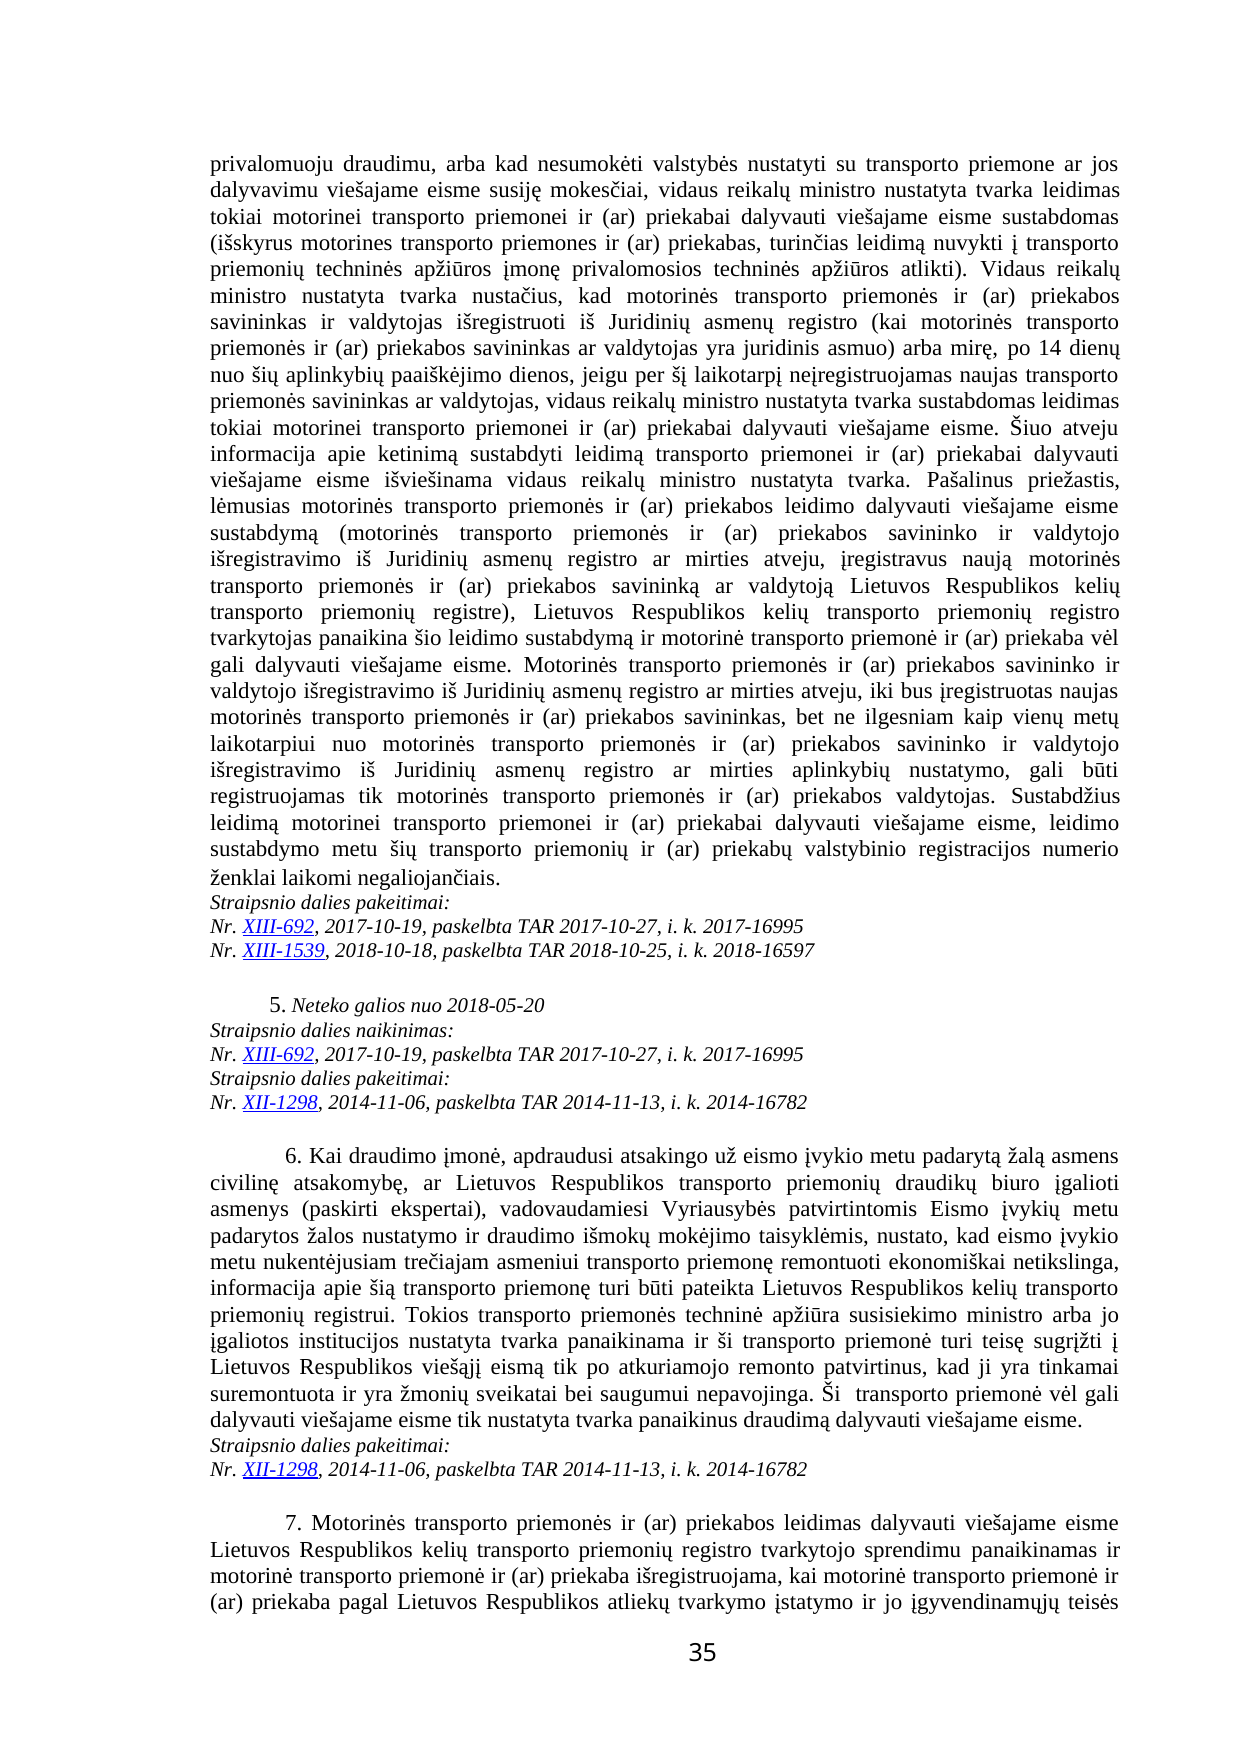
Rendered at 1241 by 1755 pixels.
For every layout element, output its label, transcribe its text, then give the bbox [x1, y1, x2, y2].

text Nr. XII-1298, 2014-11-06, paskelbta TAR 2014-11-13, i. k. 2014-16782 [210, 1090, 1120, 1114]
text Nr. XIII-692, 2017-10-19, paskelbta TAR 2017-10-27, i. k. 2017-16995 [210, 914, 1120, 938]
text Nr. XII-1298, 2014-11-06, paskelbta TAR 2014-11-13, i. k. 2014-16782 [210, 1457, 1120, 1481]
text Straipsnio dalies pakeitimai: [210, 1066, 1120, 1090]
text privalomuoju draudimu, arba kad nesumokėti valstybės nustatyti su transporto priemone ar jos dalyvavimu viešajame eisme susiję mokesčiai, vidaus reikalų ministro nustatyta tvarka leidimas tokiai motorinei transporto priemonei ir (ar) priekabai dalyvauti viešajame eisme sustabdomas (išskyrus motorines transporto priemones ir (ar) priekabas, turinčias leidimą nuvykti į transporto priemonių techninės apžiūros įmonę privalomosios techninės apžiūros atlikti). Vidaus reikalų ministro nustatyta tvarka nustačius, kad motorinės transporto priemonės ir (ar) priekabos savininkas ir valdytojas išregistruoti iš Juridinių asmenų registro (kai motorinės transporto priemonės ir (ar) priekabos savininkas ar valdytojas yra juridinis asmuo) arba mirę, po 14 dienų nuo šių aplinkybių paaiškėjimo dienos, jeigu per šį laikotarpį neįregistruojamas naujas transporto priemonės savininkas ar valdytojas, vidaus reikalų ministro nustatyta tvarka sustabdomas leidimas tokiai motorinei transporto priemonei ir (ar) priekabai dalyvauti viešajame eisme. Šiuo atveju informacija apie ketinimą sustabdyti leidimą transporto priemonei ir (ar) priekabai dalyvauti viešajame eisme išviešinama vidaus reikalų ministro nustatyta tvarka. Pašalinus priežastis, lėmusias motorinės transporto priemonės ir (ar) priekabos leidimo dalyvauti viešajame eisme sustabdymą (motorinės transporto priemonės ir (ar) priekabos savininko ir valdytojo išregistravimo iš Juridinių asmenų registro ar mirties atveju, įregistravus naują motorinės transporto priemonės ir (ar) priekabos savininką ar valdytoją Lietuvos Respublikos kelių transporto priemonių registre), Lietuvos Respublikos kelių transporto priemonių registro tvarkytojas panaikina šio leidimo sustabdymą ir motorinė transporto priemonė ir (ar) priekaba vėl gali dalyvauti viešajame eisme. Motorinės transporto priemonės ir (ar) priekabos savininko ir valdytojo išregistravimo iš Juridinių asmenų registro ar mirties atveju, iki bus įregistruotas naujas motorinės transporto priemonės ir (ar) priekabos savininkas, bet ne ilgesniam kaip vienų metų laikotarpiui nuo motorinės transporto priemonės ir (ar) priekabos savininko ir valdytojo išregistravimo iš Juridinių asmenų registro ar mirties aplinkybių nustatymo, gali būti registruojamas tik motorinės transporto priemonės ir (ar) priekabos valdytojas. Sustabdžius leidimą motorinei transporto priemonei ir (ar) priekabai dalyvauti viešajame eisme, leidimo sustabdymo metu šių transporto priemonių ir (ar) priekabų valstybinio registracijos numerio ženklai laikomi negaliojančiais. [210, 150, 1120, 890]
text Nr. XIII-692, 2017-10-19, paskelbta TAR 2017-10-27, i. k. 2017-16995 [210, 1042, 1120, 1066]
text 6. Kai draudimo įmonė, apdraudusi atsakingo už eismo įvykio metu padarytą žalą asmens civilinę atsakomybę, ar Lietuvos Respublikos transporto priemonių draudikų biuro įgalioti asmenys (paskirti ekspertai), vadovaudamiesi Vyriausybės patvirtintomis Eismo įvykių metu padarytos žalos nustatymo ir draudimo išmokų mokėjimo taisyklėmis, nustato, kad eismo įvykio metu nukentėjusiam trečiajam asmeniui transporto priemonę remontuoti ekonomiškai netikslinga, informacija apie šią transporto priemonę turi būti pateikta Lietuvos Respublikos kelių transporto priemonių registrui. Tokios transporto priemonės techninė apžiūra susisiekimo ministro arba jo įgaliotos institucijos nustatyta tvarka panaikinama ir ši transporto priemonė turi teisę sugrįžti į Lietuvos Respublikos viešąjį eismą tik po atkuriamojo remonto patvirtinus, kad ji yra tinkamai suremontuota ir yra žmonių sveikatai bei saugumui nepavojinga. Ši transporto priemonė vėl gali dalyvauti viešajame eisme tik nustatyta tvarka panaikinus draudimą dalyvauti viešajame eisme. [210, 1143, 1120, 1432]
text Straipsnio dalies pakeitimai: [210, 1432, 1120, 1457]
text Straipsnio dalies pakeitimai: [210, 890, 1120, 914]
text 7. Motorinės transporto priemonės ir (ar) priekabos leidimas dalyvauti viešajame eisme Lietuvos Respublikos kelių transporto priemonių registro tvarkytojo sprendimu panaikinamas ir motorinė transporto priemonė ir (ar) priekaba išregistruojama, kai motorinė transporto priemonė ir (ar) priekaba pagal Lietuvos Respublikos atliekų tvarkymo įstatymo ir jo įgyvendinamųjų teisės [210, 1509, 1120, 1615]
text 5. Neteko galios nuo 2018-05-20 [210, 991, 1120, 1018]
text Straipsnio dalies naikinimas: [210, 1018, 1120, 1042]
text Nr. XIII-1539, 2018-10-18, paskelbta TAR 2018-10-25, i. k. 2018-16597 [210, 938, 1120, 962]
